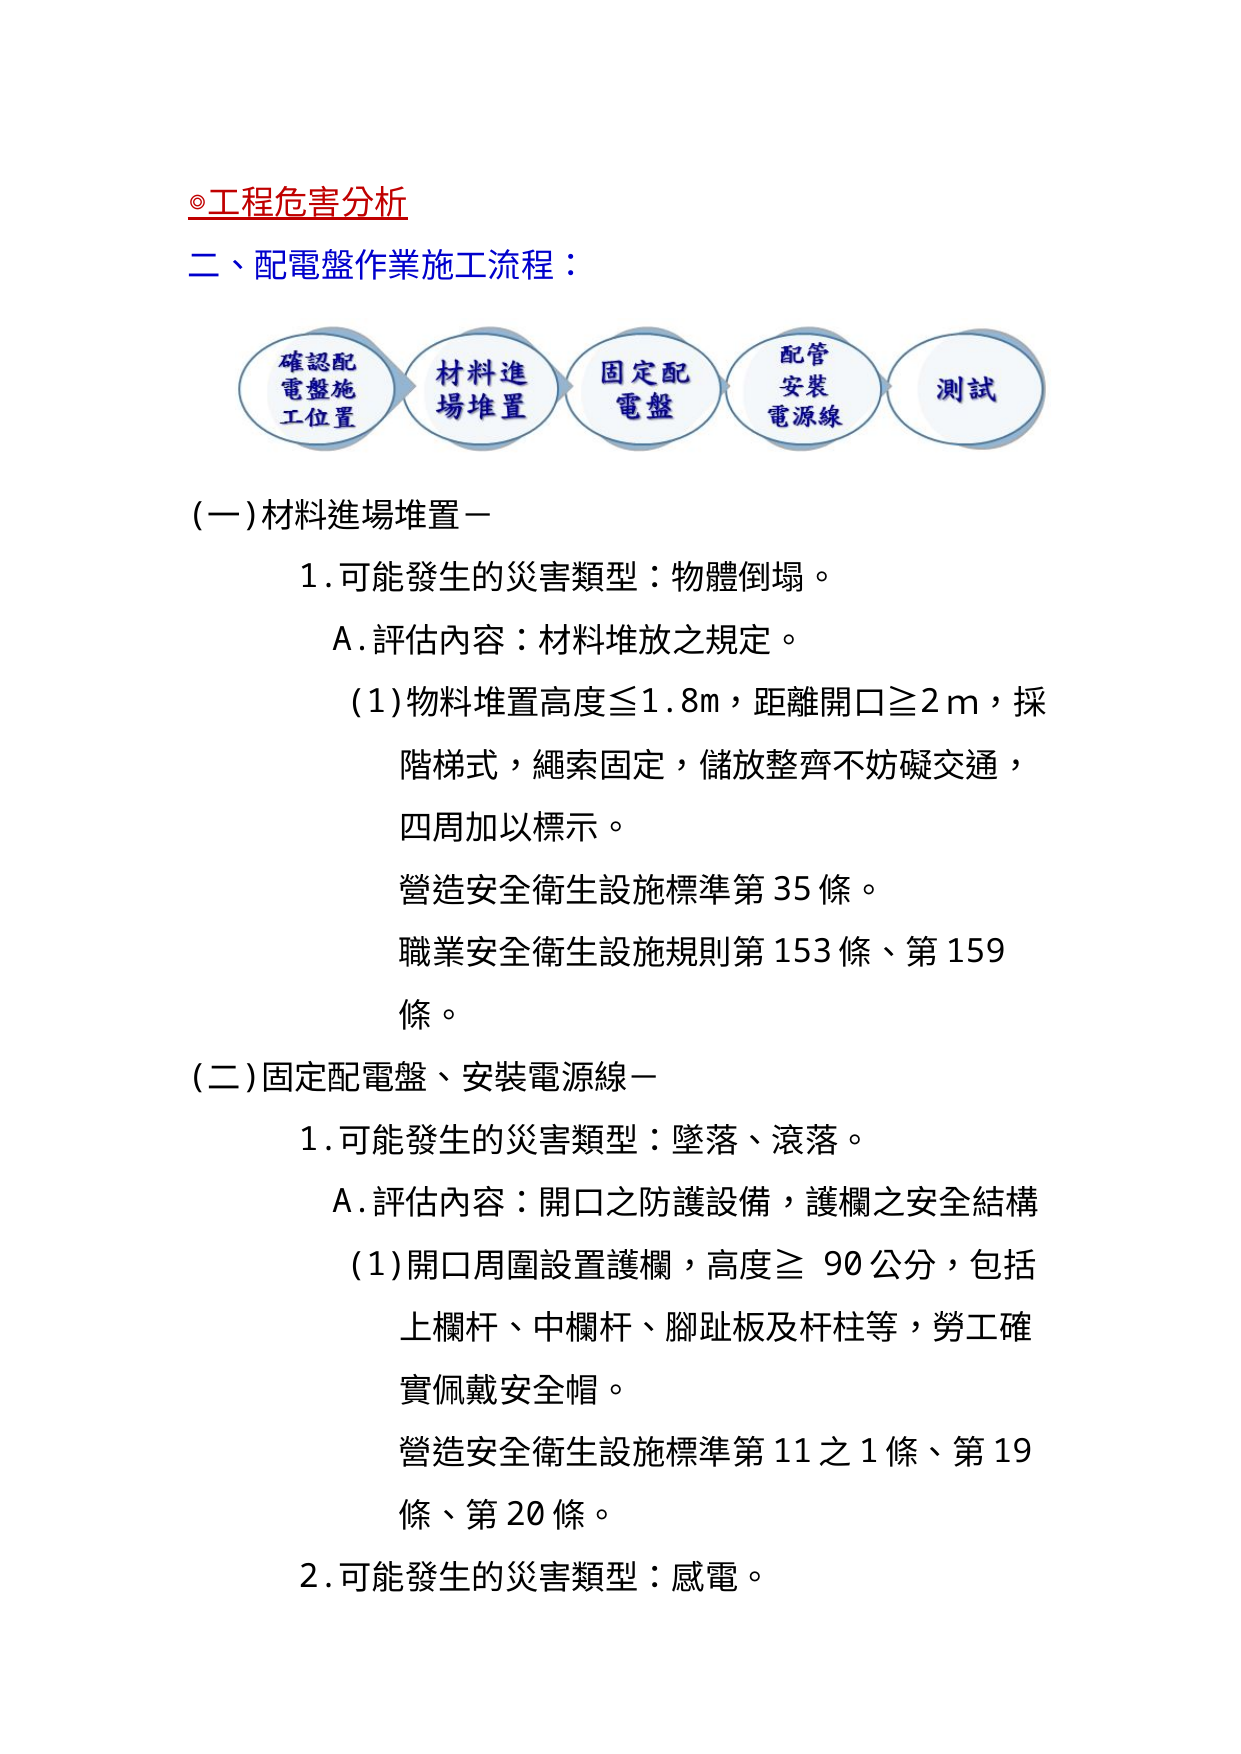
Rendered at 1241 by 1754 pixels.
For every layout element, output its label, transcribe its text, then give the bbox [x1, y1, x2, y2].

text (1)開口周圍設置護欄，高度≧ 90公分，包括上欄杆、中欄杆、腳趾板及杆柱等，勞工確實佩戴安全帽。 [346, 1221, 1053, 1408]
text 營造安全衛生設施標準第11之1條、第19條、第20條。 [399, 1408, 1053, 1533]
text 2.可能發生的災害類型：感電。 [298, 1533, 1053, 1596]
text (二)固定配電盤、安裝電源線－ [187, 1033, 1053, 1096]
text A.評估內容：開口之防護設備，護欄之安全結構 [332, 1158, 1053, 1221]
text 營造安全衛生設施標準第35條。 [399, 846, 1053, 908]
text 1.可能發生的災害類型：墜落、滾落。 [298, 1096, 1053, 1158]
text A.評估內容：材料堆放之規定。 [332, 596, 1053, 658]
text (1)物料堆置高度≦1.8m，距離開口≧2ｍ，採階梯式，繩索固定，儲放整齊不妨礙交通，四周加以標示。 [346, 658, 1053, 846]
text 職業安全衛生設施規則第153條、第159 條。 [399, 908, 1053, 1033]
text (一)材料進場堆置－ [187, 471, 1053, 533]
text ◎工程危害分析 [187, 158, 1053, 221]
text 1.可能發生的災害類型：物體倒塌。 [298, 533, 1053, 596]
text 二、配電盤作業施工流程： [187, 221, 1053, 283]
